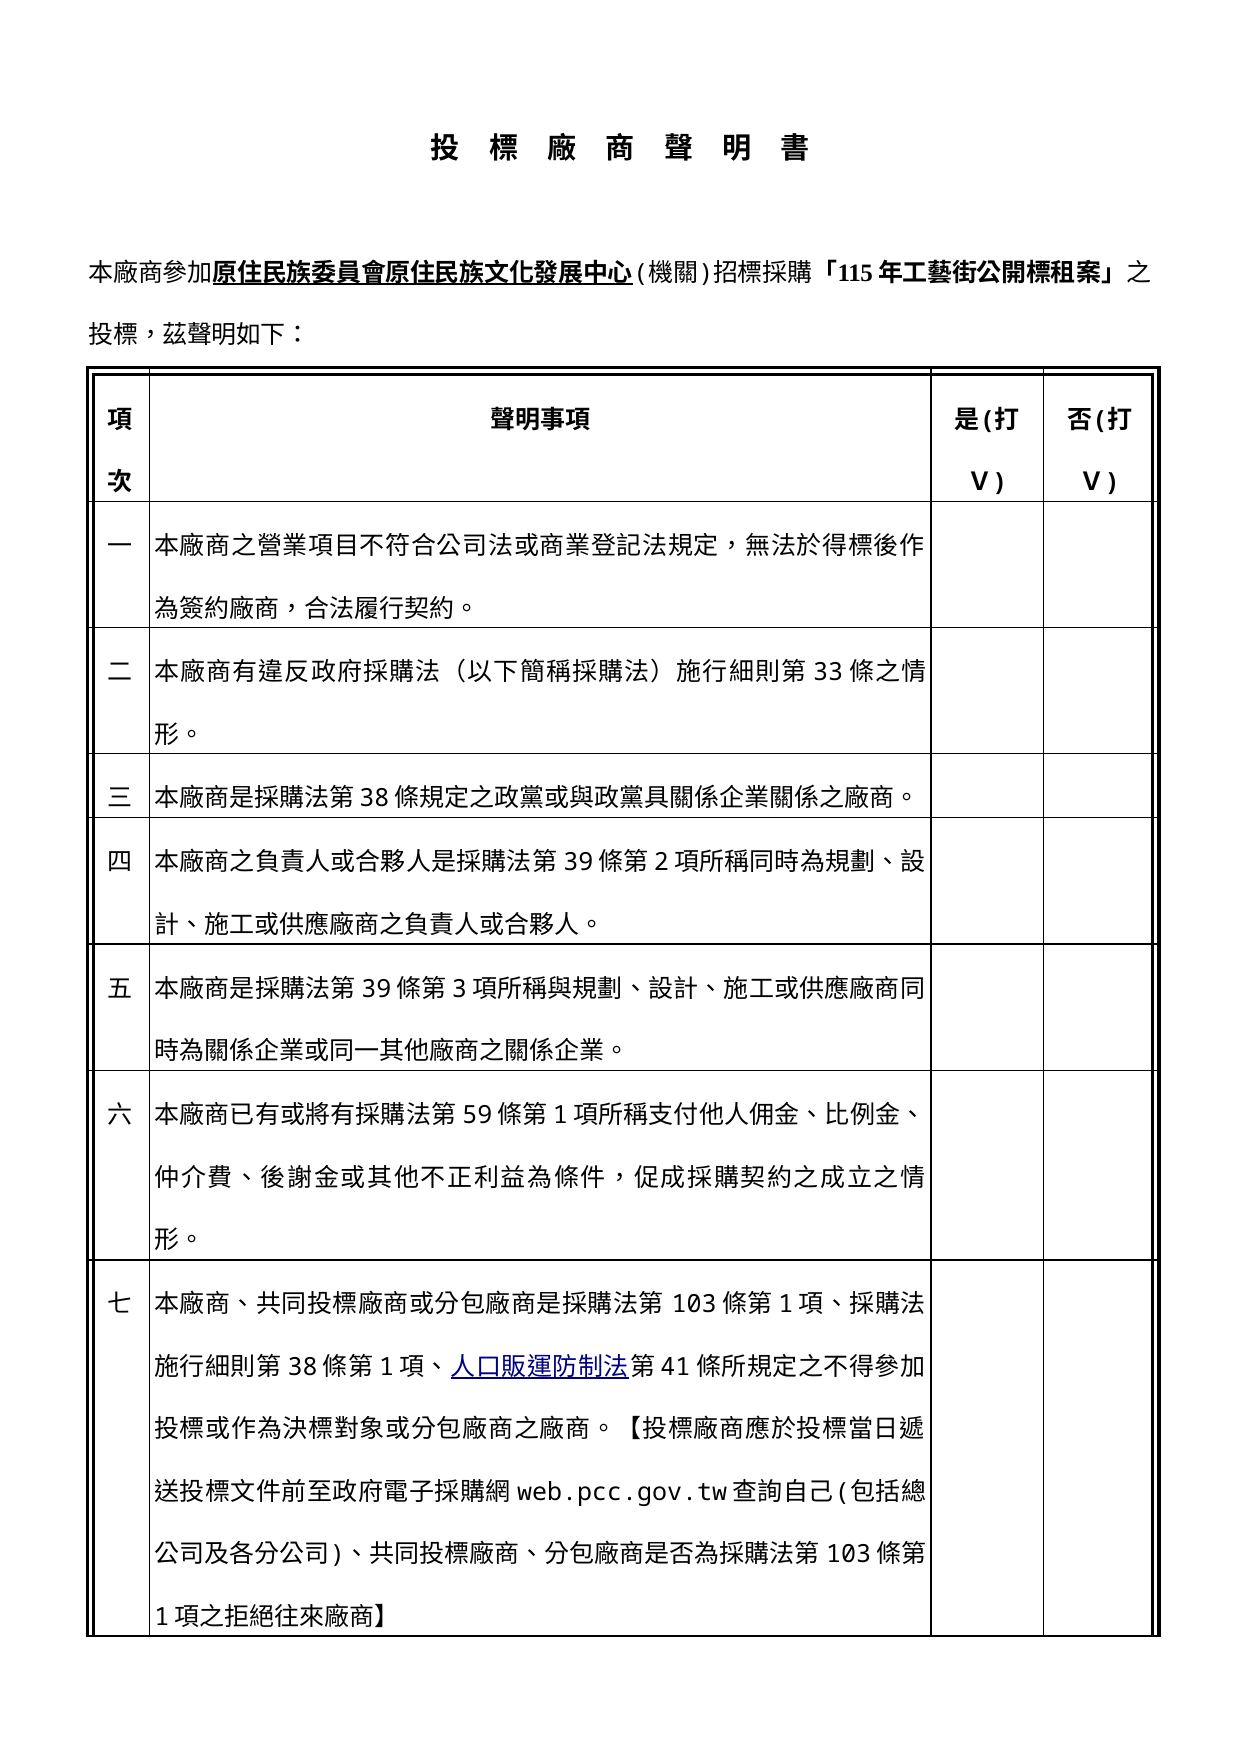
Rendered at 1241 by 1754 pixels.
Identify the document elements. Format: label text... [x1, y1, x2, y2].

table_header 是(打Ｖ) [932, 376, 1043, 501]
table_cell 本廠商、共同投標廠商或分包廠商是採購法第103條第1項、採購法施行細則第38條第1項、人口販運防制法第41條所規定之不得參加投標或作為決標對象或分包廠商之廠商。【投標廠商應於投標當日遞送投標文件前至政府電子採購網web.pcc.gov.tw查詢自己(包括總公司及各分公司)、共同投標廠商、分包廠商是否為採購法第103條第1項之拒絕往來廠商】 [150, 1261, 930, 1635]
table_cell [932, 1071, 1043, 1259]
table_cell 二 [95, 628, 149, 753]
text 本廠商參加原住民族委員會原住民族文化發展中心(機關)招標採購「115年工藝街公開標租案」之投標，茲聲明如下： [89, 229, 1152, 354]
table_header [150, 369, 930, 373]
table_cell [932, 502, 1043, 627]
text 投 標 廠 商 聲 明 書 [89, 104, 1152, 166]
table_cell 本廠商之營業項目不符合公司法或商業登記法規定，無法於得標後作為簽約廠商，合法履行契約。 [150, 502, 930, 627]
table_cell [932, 945, 1043, 1070]
table_cell [1044, 818, 1151, 943]
table_cell [1044, 945, 1151, 1070]
table_cell [932, 818, 1043, 943]
table_header [932, 369, 1043, 373]
table_cell 本廠商有違反政府採購法（以下簡稱採購法）施行細則第33條之情形。 [150, 628, 930, 753]
table_cell 三 [95, 754, 149, 817]
table_cell 本廠商是採購法第39條第3項所稱與規劃、設計、施工或供應廠商同時為關係企業或同一其他廠商之關係企業。 [150, 945, 930, 1070]
table_header 聲明事項 [150, 376, 930, 501]
table_cell [932, 1261, 1043, 1635]
table_cell 四 [95, 818, 149, 943]
table_cell [932, 628, 1043, 753]
table_header 項次 [90, 369, 149, 501]
table_cell 一 [95, 502, 149, 627]
table_cell [1044, 1261, 1151, 1635]
table_header 否(打Ｖ) [1044, 369, 1156, 501]
table_cell 六 [95, 1071, 149, 1259]
table_cell 本廠商之負責人或合夥人是採購法第39條第2項所稱同時為規劃、設計、施工或供應廠商之負責人或合夥人。 [150, 818, 930, 943]
table_cell [1044, 1071, 1151, 1259]
table_cell 七 [95, 1261, 149, 1635]
table_cell 本廠商已有或將有採購法第59條第1項所稱支付他人佣金、比例金、仲介費、後謝金或其他不正利益為條件，促成採購契約之成立之情形。 [150, 1071, 930, 1259]
table_cell 本廠商是採購法第38條規定之政黨或與政黨具關係企業關係之廠商。 [150, 754, 930, 817]
table_cell [1044, 502, 1151, 627]
table_cell [1044, 754, 1151, 817]
table_cell [1044, 628, 1151, 753]
table_cell [932, 754, 1043, 817]
table_cell 五 [95, 945, 149, 1070]
